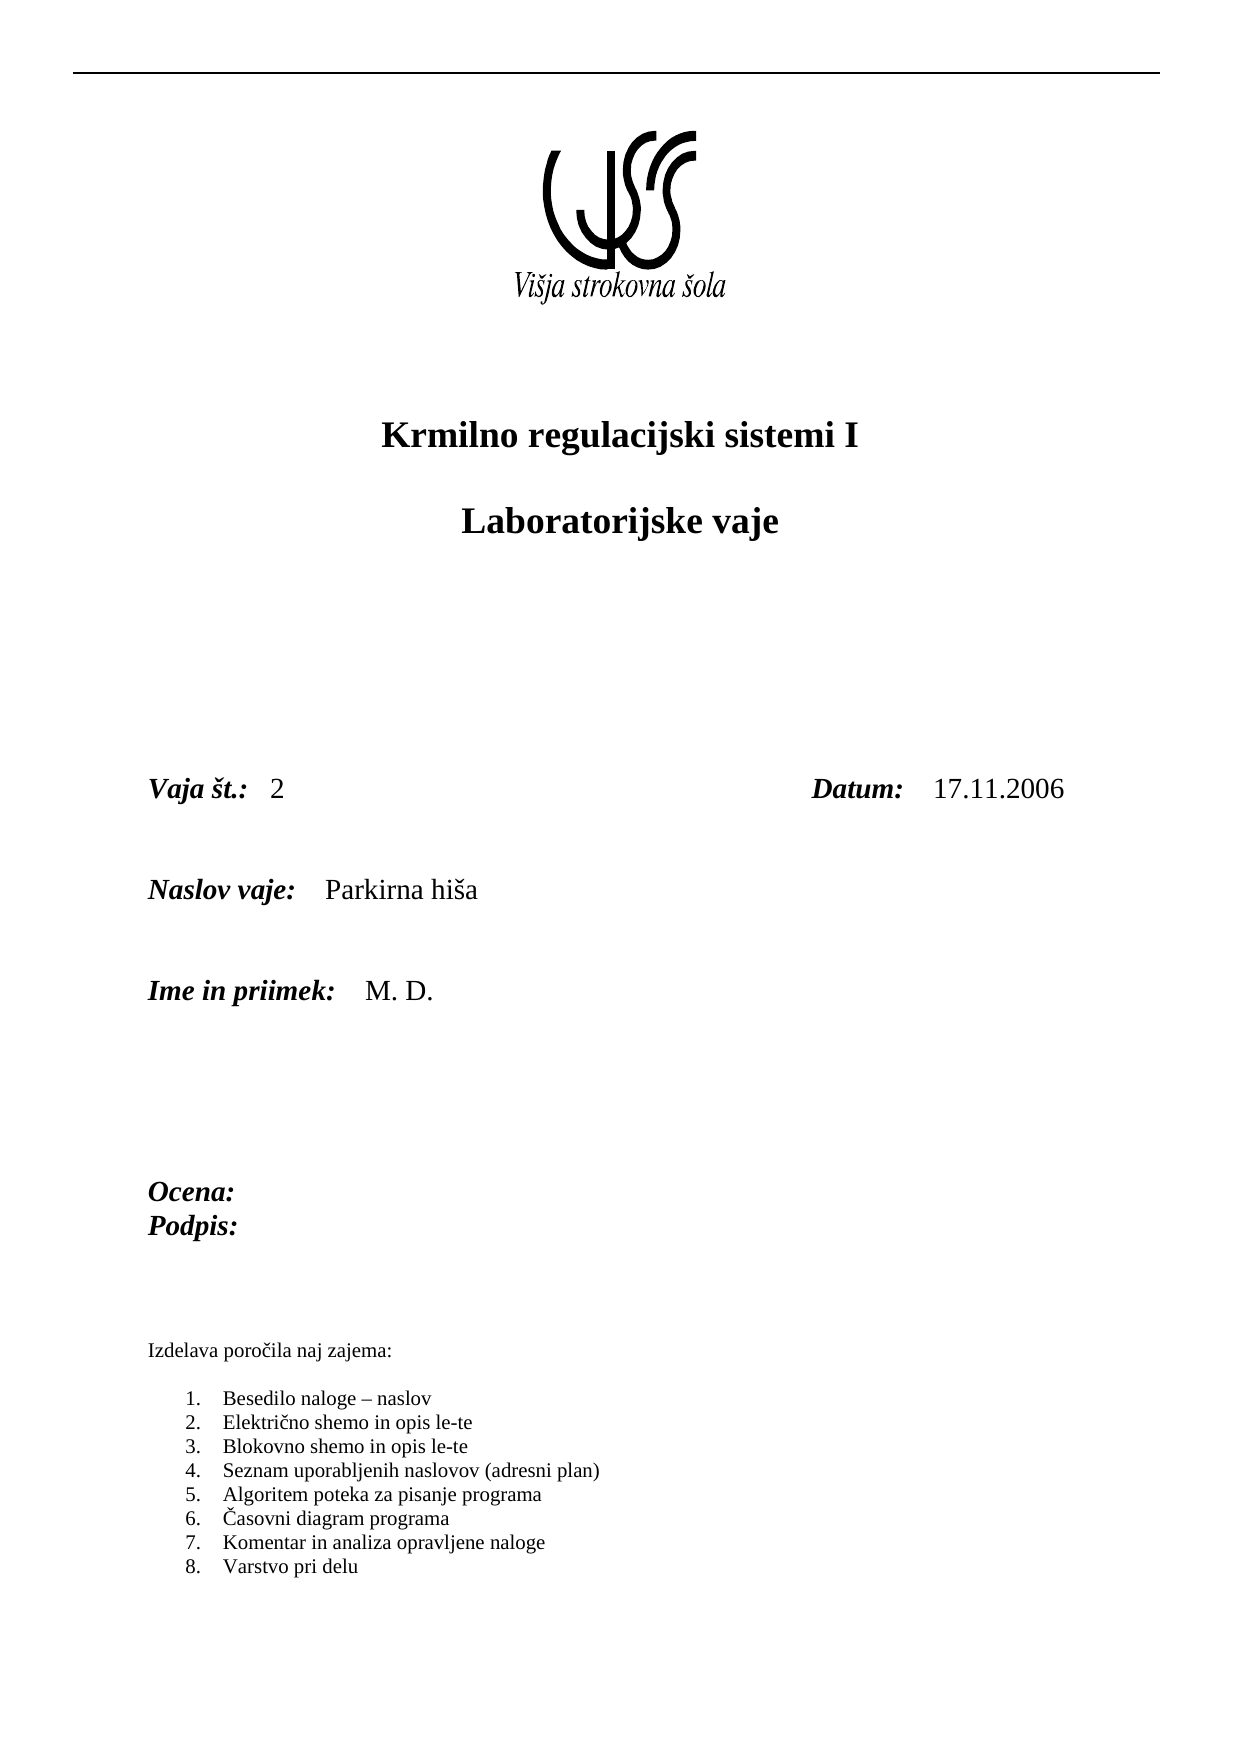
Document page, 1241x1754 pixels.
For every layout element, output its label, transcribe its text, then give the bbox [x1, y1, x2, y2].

list Seznam uporabljenih naslovov (adresni plan) [185, 1458, 1093, 1482]
text Izdelava poročila naj zajema: [148, 1337, 1093, 1362]
list Komentar in analiza opravljene naloge [185, 1530, 1093, 1554]
text Podpis: [148, 1208, 1093, 1241]
list Varstvo pri delu [185, 1554, 1093, 1578]
list Časovni diagram programa [185, 1506, 1093, 1530]
text Vaja št.: 2 Datum: 17.11.2006 [148, 772, 1093, 805]
text Krmilno regulacijski sistemi I [148, 412, 1093, 455]
text Naslov vaje: Parkirna hiša [148, 872, 1093, 906]
list Algoritem poteka za pisanje programa [185, 1482, 1093, 1506]
list Električno shemo in opis le-te [185, 1410, 1093, 1434]
list Besedilo naloge – naslov [185, 1386, 1093, 1410]
text Ocena: [148, 1174, 1093, 1208]
text Ime in priimek: M. D. [148, 973, 1093, 1006]
list Blokovno shemo in opis le-te [185, 1434, 1093, 1458]
text Laboratorijske vaje [148, 498, 1093, 542]
